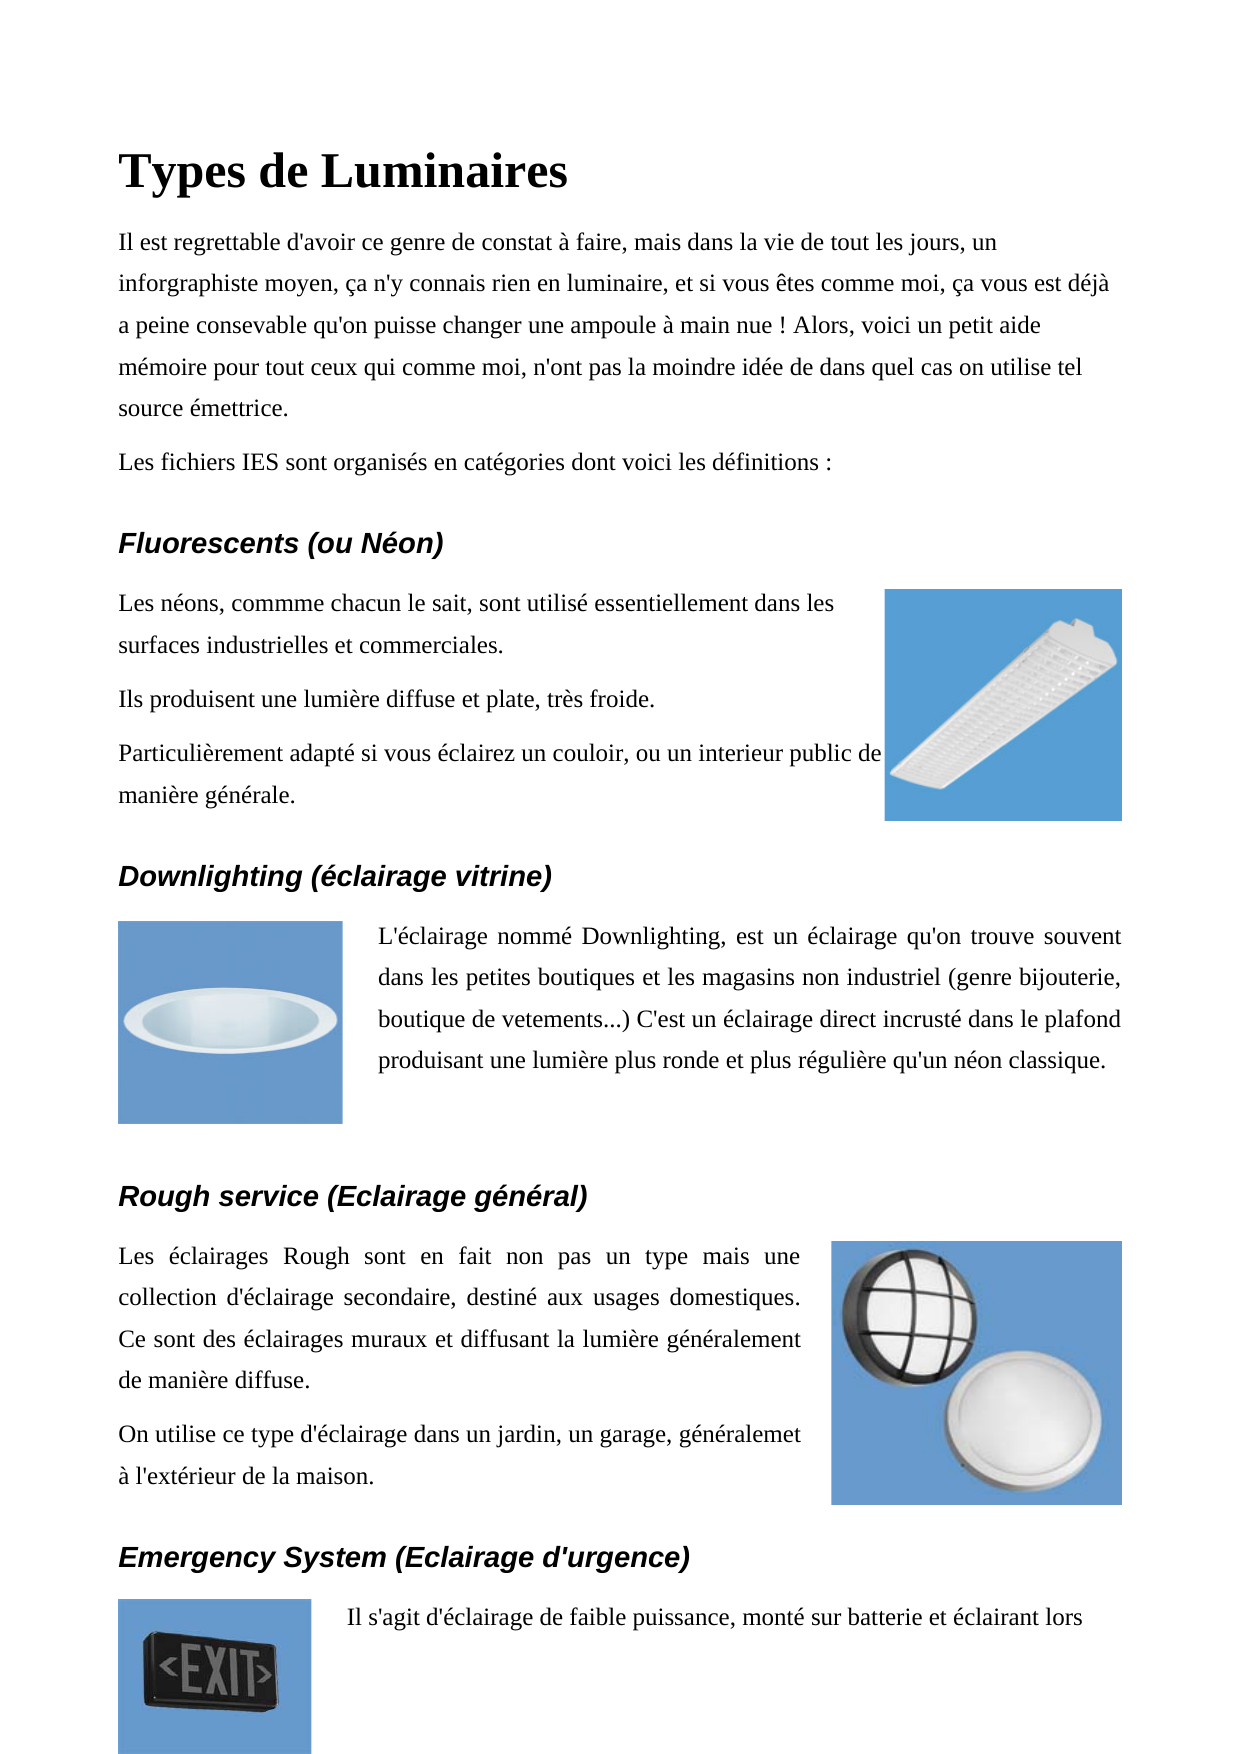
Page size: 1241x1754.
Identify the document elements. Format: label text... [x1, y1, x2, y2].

subtitle Types de Luminaires [118, 143, 1122, 198]
subtitle Downlighting (éclairage vitrine) [118, 860, 1122, 892]
text Les éclairages Rough sont en fait non pas un type mais une collection d'éclairage secondaire, destiné aux usages domestiques. Ce sont des éclairages muraux et diffusant la lumière généralement de manière diffuse. [118, 1242, 831, 1394]
picture [118, 1599, 312, 1754]
text Ils produisent une lumière diffuse et plate, très froide. [118, 685, 884, 713]
text Les néons, commme chacun le sait, sont utilisé essentiellement dans les surfaces industrielles et commerciales. [118, 589, 884, 659]
subtitle Fluorescents (ou Néon) [118, 527, 1122, 560]
subtitle Emergency System (Eclairage d'urgence) [118, 1541, 1122, 1574]
subtitle Rough service (Eclairage général) [118, 1180, 1122, 1212]
picture [884, 589, 1122, 821]
text Particulièrement adapté si vous éclairez un couloir, ou un interieur public de manière générale. [118, 739, 884, 808]
picture [831, 1241, 1122, 1505]
text L'éclairage nommé Downlighting, est un éclairage qu'on trouve souvent dans les petites boutiques et les magasins non industriel (genre bijouterie, boutique de vetements...) C'est un éclairage direct incrusté dans le plafond produisant une lumière plus ronde et plus régulière qu'un néon classique. [343, 922, 1122, 1074]
picture [118, 921, 343, 1124]
text On utilise ce type d'éclairage dans un jardin, un garage, généralemet à l'extérieur de la maison. [118, 1421, 831, 1490]
text Il s'agit d'éclairage de faible puissance, monté sur batterie et éclairant lors [312, 1603, 1122, 1631]
text Il est regrettable d'avoir ce genre de constat à faire, mais dans la vie de tout les jours, un inforgraphiste moyen, ça n'y connais rien en luminaire, et si vous êtes comme moi, ça vous est déjà a peine consevable qu'on puisse changer une ampoule à main nue ! Alors, voici un petit aide mémoire pour tout ceux qui comme moi, n'ont pas la moindre idée de dans quel cas on utilise tel source émettrice. [118, 228, 1122, 422]
text Les fichiers IES sont organisés en catégories dont voici les définitions : [118, 448, 1122, 476]
